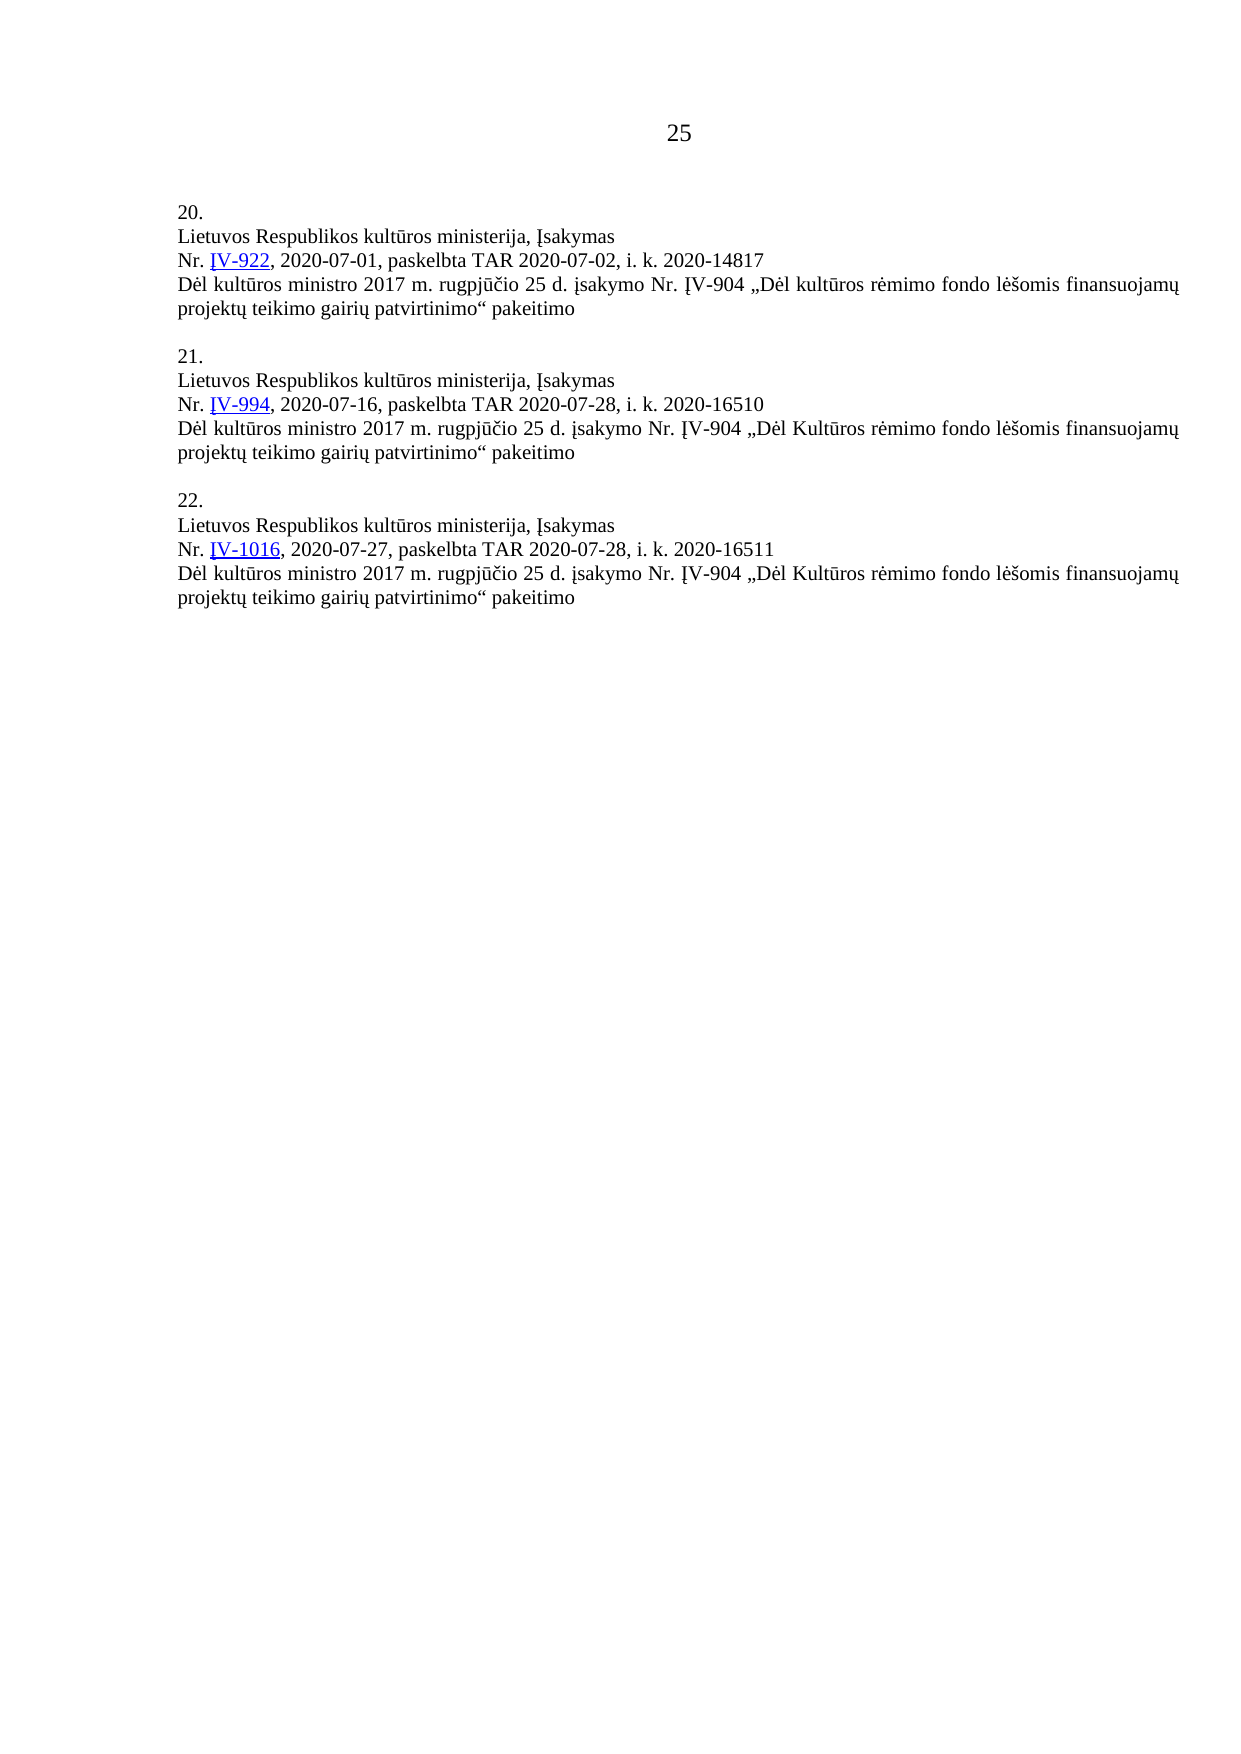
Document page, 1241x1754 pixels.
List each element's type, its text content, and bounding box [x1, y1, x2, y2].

text Lietuvos Respublikos kultūros ministerija, Įsakymas [177, 512, 1181, 537]
text Dėl kultūros ministro 2017 m. rugpjūčio 25 d. įsakymo Nr. ĮV-904 „Dėl Kultūros rėmimo fondo lėšomis finansuojamų projektų teikimo gairių patvirtinimo“ pakeitimo [177, 561, 1181, 609]
text 21. [177, 344, 1181, 368]
text 22. [177, 488, 1181, 512]
text Nr. ĮV-994, 2020-07-16, paskelbta TAR 2020-07-28, i. k. 2020-16510 [177, 392, 1181, 416]
text 20. [177, 200, 1181, 224]
text Lietuvos Respublikos kultūros ministerija, Įsakymas [177, 224, 1181, 248]
text Dėl kultūros ministro 2017 m. rugpjūčio 25 d. įsakymo Nr. ĮV-904 „Dėl kultūros rėmimo fondo lėšomis finansuojamų projektų teikimo gairių patvirtinimo“ pakeitimo [177, 272, 1181, 320]
text Lietuvos Respublikos kultūros ministerija, Įsakymas [177, 368, 1181, 392]
text Nr. ĮV-1016, 2020-07-27, paskelbta TAR 2020-07-28, i. k. 2020-16511 [177, 537, 1181, 561]
text Dėl kultūros ministro 2017 m. rugpjūčio 25 d. įsakymo Nr. ĮV-904 „Dėl Kultūros rėmimo fondo lėšomis finansuojamų projektų teikimo gairių patvirtinimo“ pakeitimo [177, 416, 1181, 464]
text Nr. ĮV-922, 2020-07-01, paskelbta TAR 2020-07-02, i. k. 2020-14817 [177, 248, 1181, 272]
